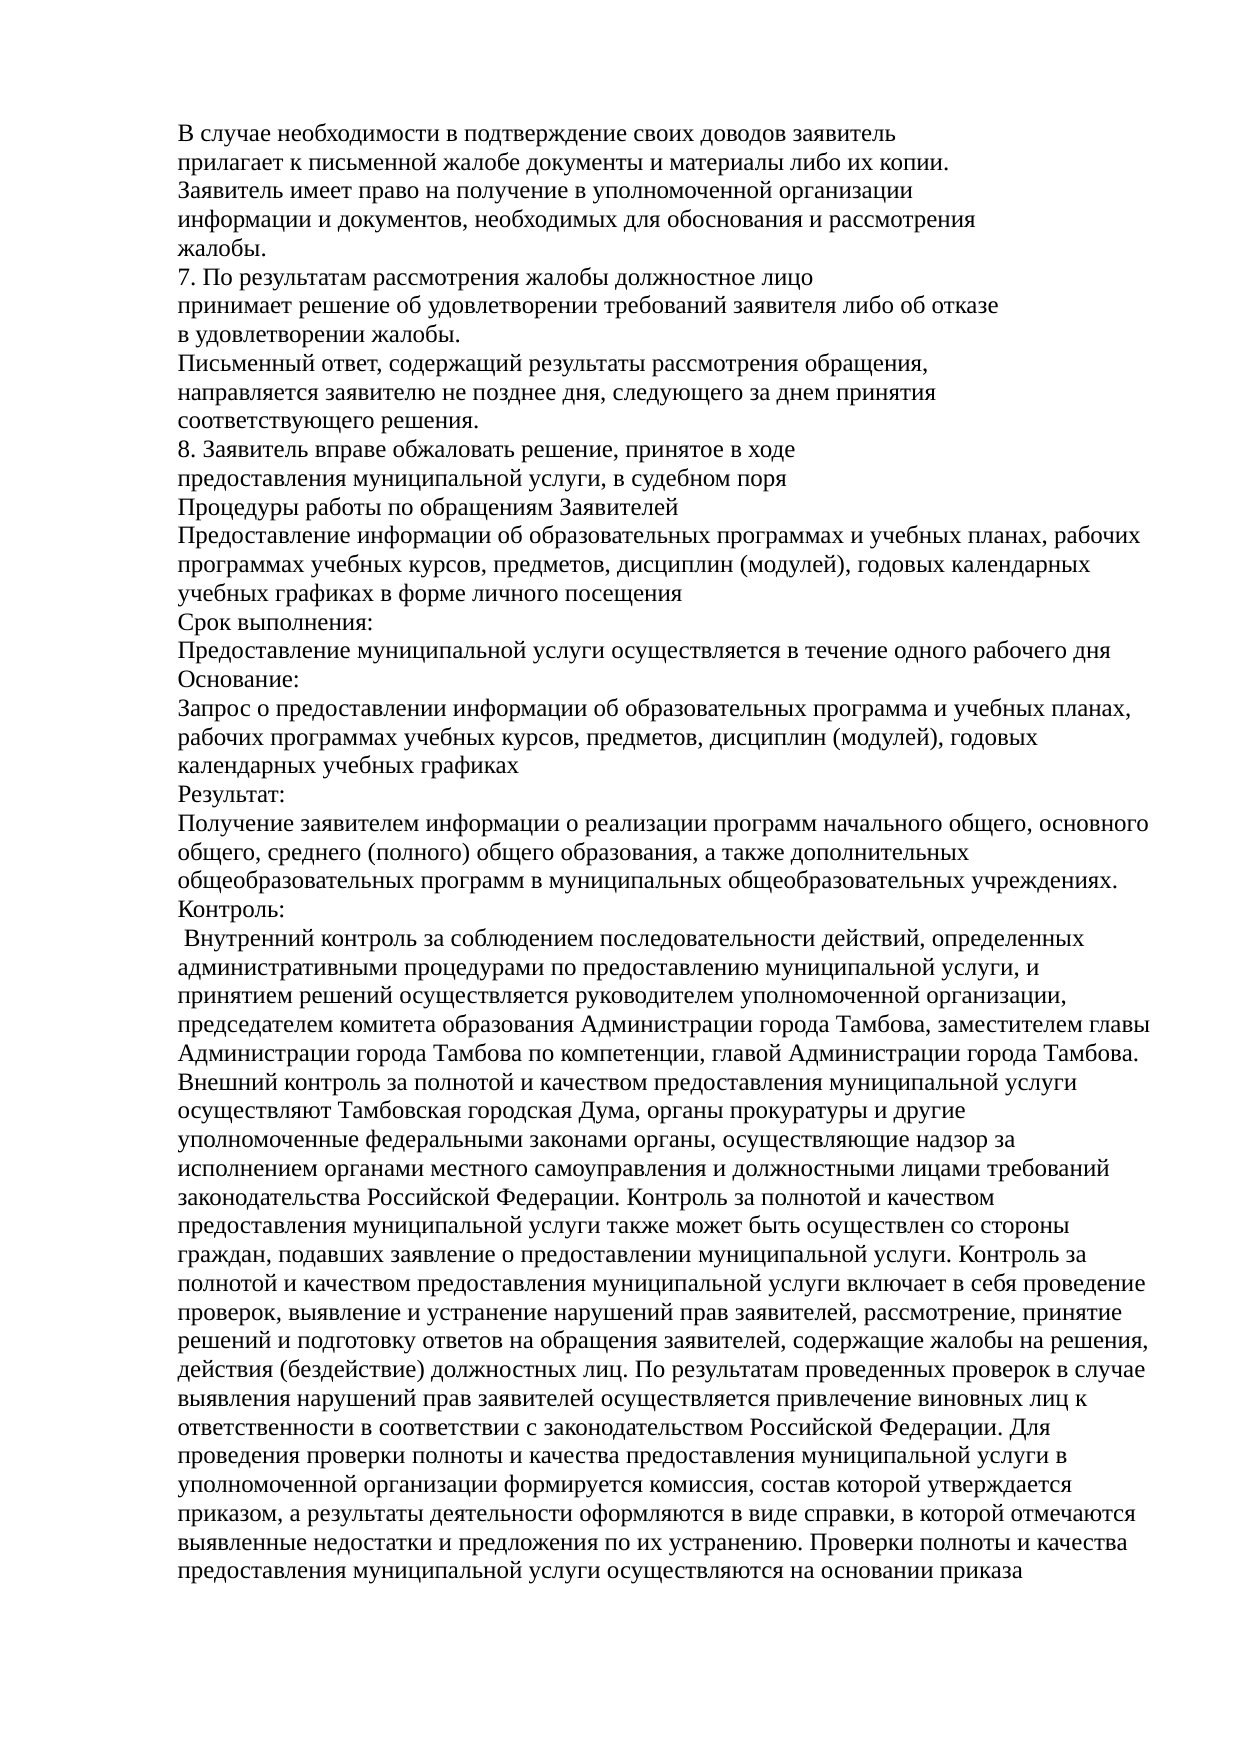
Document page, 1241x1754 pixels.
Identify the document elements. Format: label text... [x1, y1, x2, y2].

text Срок выполнения: [177, 607, 1152, 636]
text Внутренний контроль за соблюдением последовательности действий, определенных административными процедурами по предоставлению муниципальной услуги, и принятием решений осуществляется руководителем уполномоченной организации, председателем комитета образования Администрации города Тамбова, заместителем главы Администрации города Тамбова по компетенции, главой Администрации города Тамбова. Внешний контроль за полнотой и качеством предоставления муниципальной услуги осуществляют Тамбовская городская Дума, органы прокуратуры и другие уполномоченные федеральными законами органы, осуществляющие надзор за исполнением органами местного самоуправления и должностными лицами требований законодательства Российской Федерации. Контроль за полнотой и качеством предоставления муниципальной услуги также может быть осуществлен со стороны граждан, подавших заявление о предоставлении муниципальной услуги. Контроль за полнотой и качеством предоставления муниципальной услуги включает в себя проведение проверок, выявление и устранение нарушений прав заявителей, рассмотрение, принятие решений и подготовку ответов на обращения заявителей, содержащие жалобы на решения, действия (бездействие) должностных лиц. По результатам проведенных проверок в случае выявления нарушений прав заявителей осуществляется привлечение виновных лиц к ответственности в соответствии с законодательством Российской Федерации. Для проведения проверки полноты и качества предоставления муниципальной услуги в уполномоченной организации формируется комиссия, состав которой утверждается приказом, а результаты деятельности оформляются в виде справки, в которой отмечаются выявленные недостатки и предложения по их устранению. Проверки полноты и качества предоставления муниципальной услуги осуществляются на основании приказа [177, 923, 1152, 1584]
text Запрос о предоставлении информации об образовательных программа и учебных планах, рабочих программах учебных курсов, предметов, дисциплин (модулей), годовых календарных учебных графиках [177, 693, 1152, 779]
text Результат: [177, 779, 1152, 808]
text Контроль: [177, 894, 1152, 923]
text Предоставление информации об образовательных программах и учебных планах, рабочих программах учебных курсов, предметов, дисциплин (модулей), годовых календарных учебных графиках в форме личного посещения [177, 521, 1152, 607]
text Получение заявителем информации о реализации программ начального общего, основного общего, среднего (полного) общего образования, а также дополнительных общеобразовательных программ в муниципальных общеобразовательных учреждениях. [177, 808, 1152, 894]
text Предоставление муниципальной услуги осуществляется в течение одного рабочего дня [177, 636, 1152, 664]
text Основание: [177, 664, 1152, 693]
text В случае необходимости в подтверждение своих доводов заявитель прилагает к письменной жалобе документы и материалы либо их копии. Заявитель имеет право на получение в уполномоченной организации информации и документов, необходимых для обоснования и рассмотрения жалобы. 7. По результатам рассмотрения жалобы должностное лицо принимает решение об удовлетворении требований заявителя либо об отказе в удовлетворении жалобы. Письменный ответ, содержащий результаты рассмотрения обращения, направляется заявителю не позднее дня, следующего за днем принятия соответствующего решения. 8. Заявитель вправе обжаловать решение, принятое в ходе предоставления муниципальной услуги, в судебном поря [177, 118, 1152, 492]
text Процедуры работы по обращениям Заявителей [177, 492, 1152, 521]
